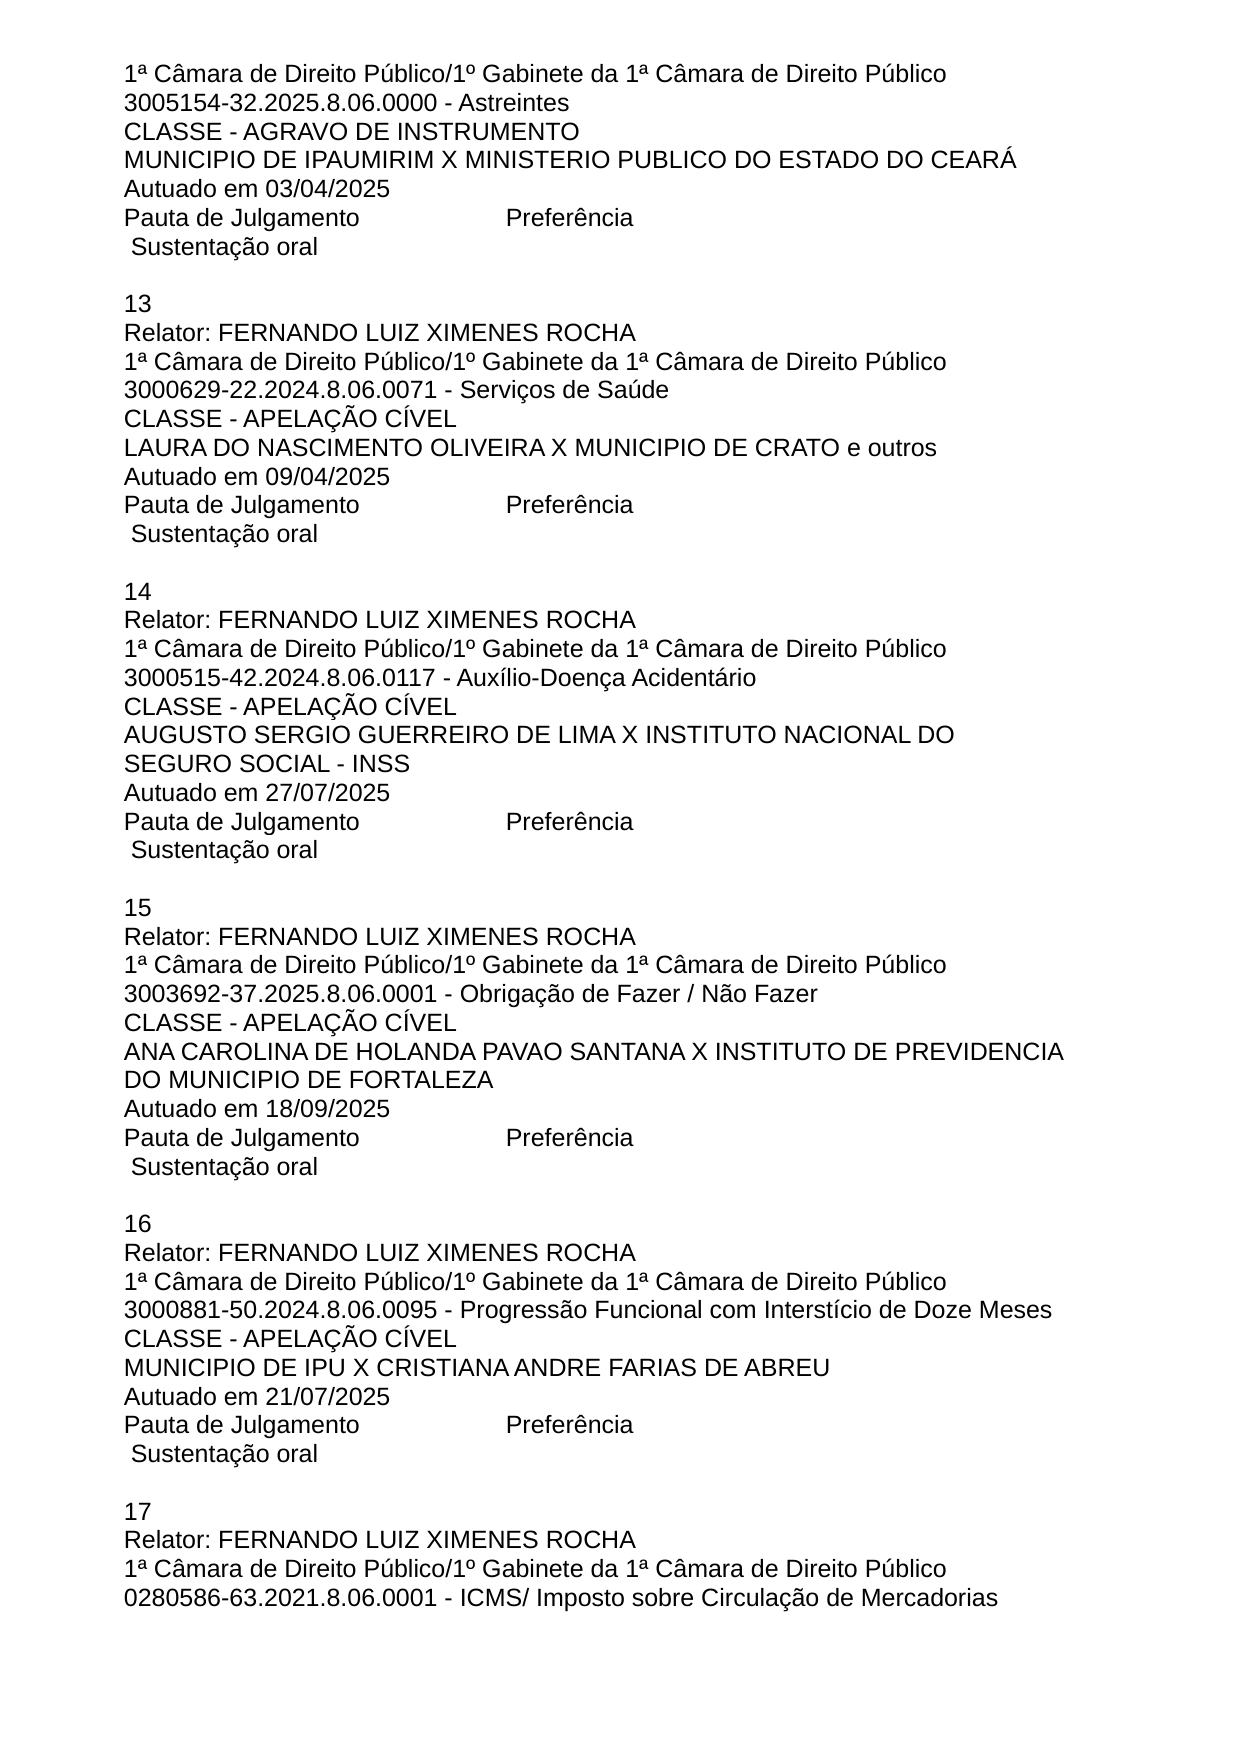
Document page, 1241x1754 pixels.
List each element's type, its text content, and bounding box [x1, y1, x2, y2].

text Relator: FERNANDO LUIZ XIMENES ROCHA [124, 318, 1069, 347]
text AUGUSTO SERGIO GUERREIRO DE LIMA X INSTITUTO NACIONAL DO SEGURO SOCIAL - INSS [124, 720, 1069, 778]
text Autuado em 21/07/2025 [124, 1382, 1069, 1410]
text 1ª Câmara de Direito Público/1º Gabinete da 1ª Câmara de Direito Público [124, 59, 1069, 88]
text CLASSE - AGRAVO DE INSTRUMENTO [124, 117, 1069, 145]
text 17 [124, 1497, 1069, 1525]
text CLASSE - APELAÇÃO CÍVEL [124, 1324, 1069, 1353]
text 1ª Câmara de Direito Público/1º Gabinete da 1ª Câmara de Direito Público [124, 1554, 1069, 1583]
text Relator: FERNANDO LUIZ XIMENES ROCHA [124, 605, 1069, 634]
text Sustentação oral [124, 835, 1069, 864]
text Sustentação oral [124, 519, 1069, 548]
text 3005154-32.2025.8.06.0000 - Astreintes [124, 88, 1069, 117]
text 1ª Câmara de Direito Público/1º Gabinete da 1ª Câmara de Direito Público [124, 950, 1069, 979]
text Pauta de Julgamento Preferência [124, 1410, 1069, 1439]
text Relator: FERNANDO LUIZ XIMENES ROCHA [124, 922, 1069, 950]
text Sustentação oral [124, 232, 1069, 260]
text Pauta de Julgamento Preferência [124, 807, 1069, 835]
text 16 [124, 1209, 1069, 1238]
text CLASSE - APELAÇÃO CÍVEL [124, 692, 1069, 720]
text CLASSE - APELAÇÃO CÍVEL [124, 404, 1069, 433]
text Pauta de Julgamento Preferência [124, 203, 1069, 232]
text MUNICIPIO DE IPU X CRISTIANA ANDRE FARIAS DE ABREU [124, 1353, 1069, 1382]
text Relator: FERNANDO LUIZ XIMENES ROCHA [124, 1525, 1069, 1554]
text Sustentação oral [124, 1439, 1069, 1468]
text Relator: FERNANDO LUIZ XIMENES ROCHA [124, 1238, 1069, 1267]
text Autuado em 27/07/2025 [124, 778, 1069, 807]
text Pauta de Julgamento Preferência [124, 490, 1069, 519]
text 13 [124, 289, 1069, 318]
text 0280586-63.2021.8.06.0001 - ICMS/ Imposto sobre Circulação de Mercadorias [124, 1583, 1069, 1612]
text 1ª Câmara de Direito Público/1º Gabinete da 1ª Câmara de Direito Público [124, 1267, 1069, 1295]
text 1ª Câmara de Direito Público/1º Gabinete da 1ª Câmara de Direito Público [124, 634, 1069, 663]
text CLASSE - APELAÇÃO CÍVEL [124, 1008, 1069, 1037]
text 3000629-22.2024.8.06.0071 - Serviços de Saúde [124, 375, 1069, 404]
text Autuado em 03/04/2025 [124, 174, 1069, 203]
text 3003692-37.2025.8.06.0001 - Obrigação de Fazer / Não Fazer [124, 979, 1069, 1008]
text 1ª Câmara de Direito Público/1º Gabinete da 1ª Câmara de Direito Público [124, 347, 1069, 375]
text 14 [124, 577, 1069, 605]
text ANA CAROLINA DE HOLANDA PAVAO SANTANA X INSTITUTO DE PREVIDENCIA DO MUNICIPIO DE FORTALEZA [124, 1037, 1069, 1094]
text 3000881-50.2024.8.06.0095 - Progressão Funcional com Interstício de Doze Meses [124, 1295, 1069, 1324]
text MUNICIPIO DE IPAUMIRIM X MINISTERIO PUBLICO DO ESTADO DO CEARÁ [124, 145, 1069, 174]
text Pauta de Julgamento Preferência [124, 1123, 1069, 1152]
text Autuado em 18/09/2025 [124, 1094, 1069, 1123]
text Autuado em 09/04/2025 [124, 462, 1069, 490]
text 15 [124, 893, 1069, 922]
text Sustentação oral [124, 1152, 1069, 1180]
text LAURA DO NASCIMENTO OLIVEIRA X MUNICIPIO DE CRATO e outros [124, 433, 1069, 462]
text 3000515-42.2024.8.06.0117 - Auxílio-Doença Acidentário [124, 663, 1069, 692]
